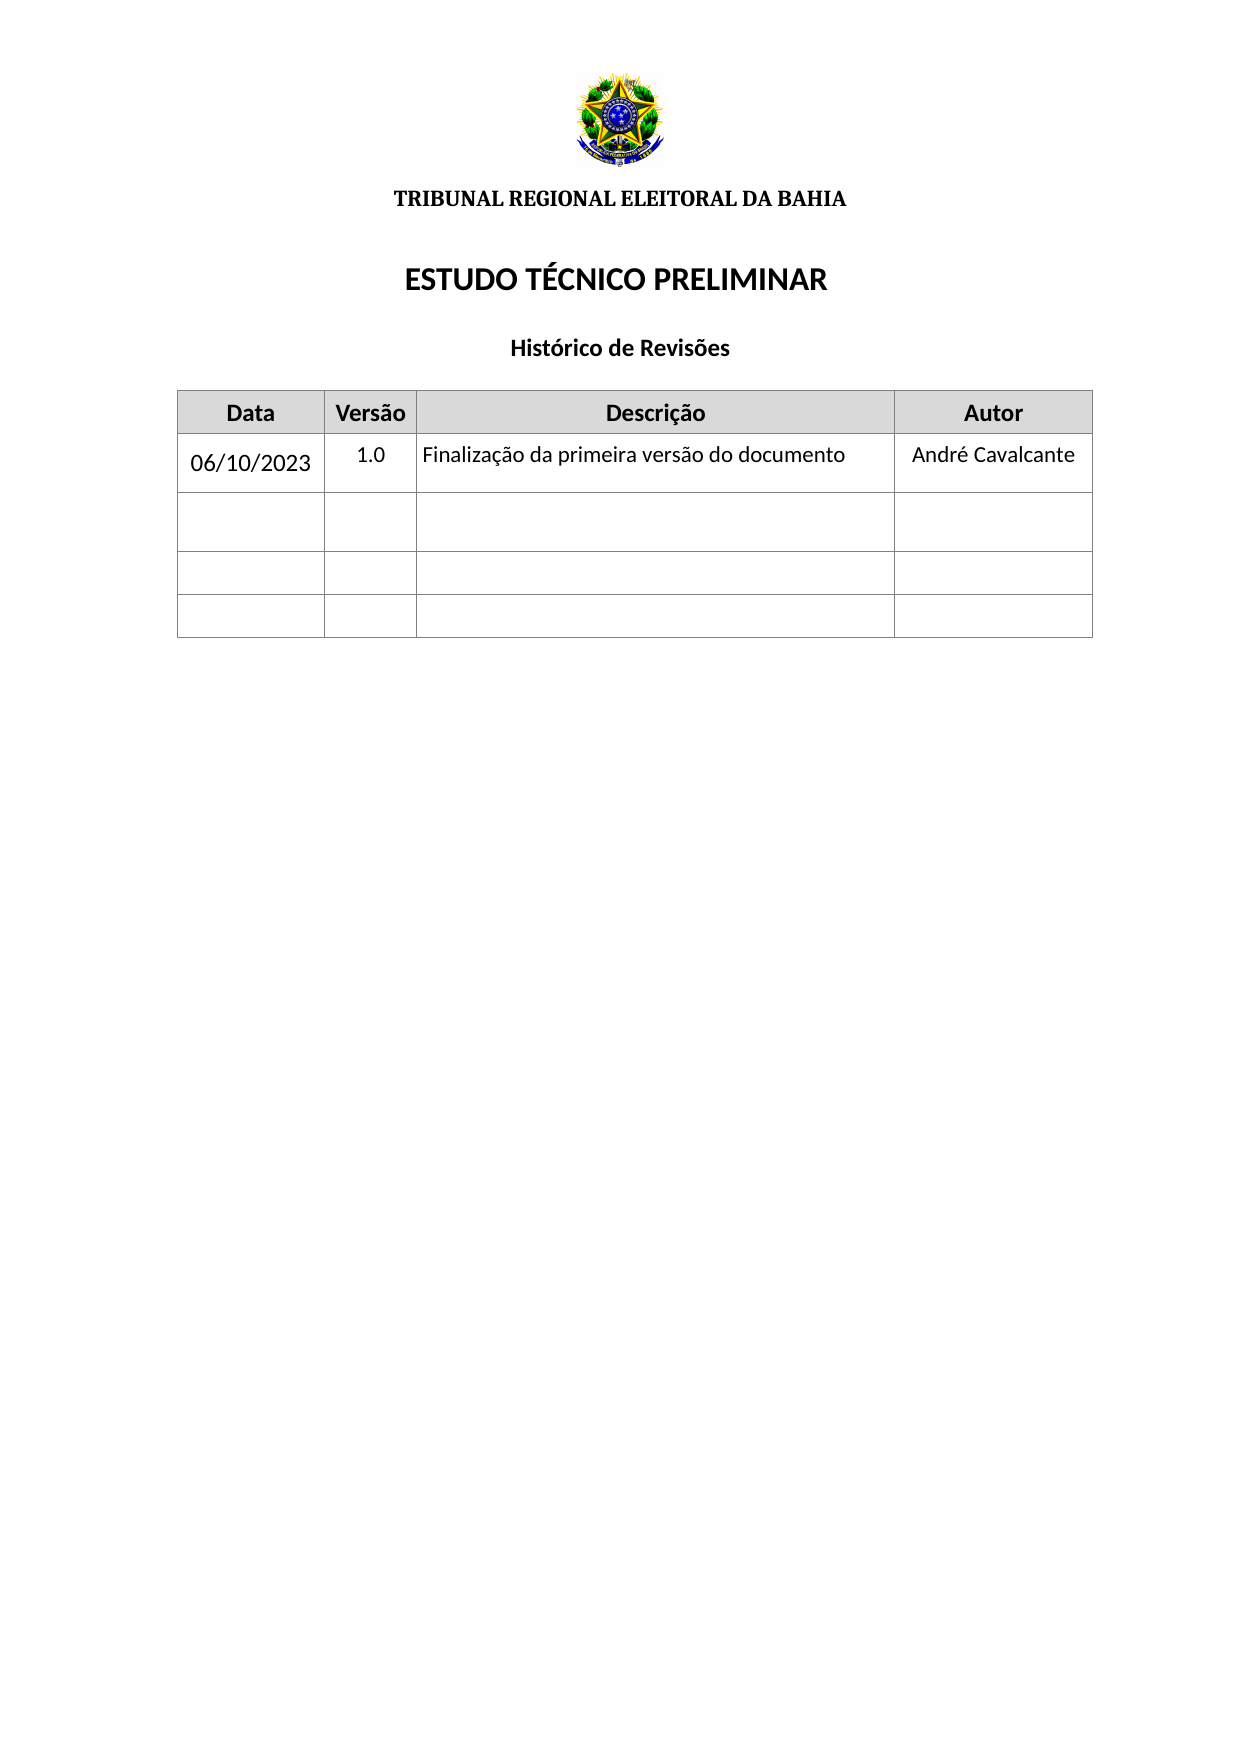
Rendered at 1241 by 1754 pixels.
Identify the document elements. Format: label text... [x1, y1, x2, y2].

table_cell [325, 552, 416, 594]
text ESTUDO TÉCNICO PRELIMINAR [177, 258, 1063, 299]
table_cell 06/10/2023 [178, 434, 324, 492]
table_header Descrição [417, 391, 894, 433]
table_cell [417, 552, 894, 594]
table_cell [417, 493, 894, 551]
table_cell [325, 595, 416, 637]
table_cell [178, 552, 324, 594]
table_cell [178, 595, 324, 637]
table_cell Finalização da primeira versão do documento [417, 434, 894, 492]
text Histórico de Revisões [177, 332, 1063, 362]
table_cell [178, 493, 324, 551]
table_cell [895, 552, 1092, 594]
table_header Versão [325, 391, 416, 433]
table_header Autor [895, 391, 1092, 433]
table_cell [417, 595, 894, 637]
table_header Data [178, 391, 324, 433]
table_cell André Cavalcante [895, 434, 1092, 492]
table_cell [325, 493, 416, 551]
table_cell [895, 595, 1092, 637]
table_cell 1.0 [325, 434, 416, 492]
table_cell [895, 493, 1092, 551]
